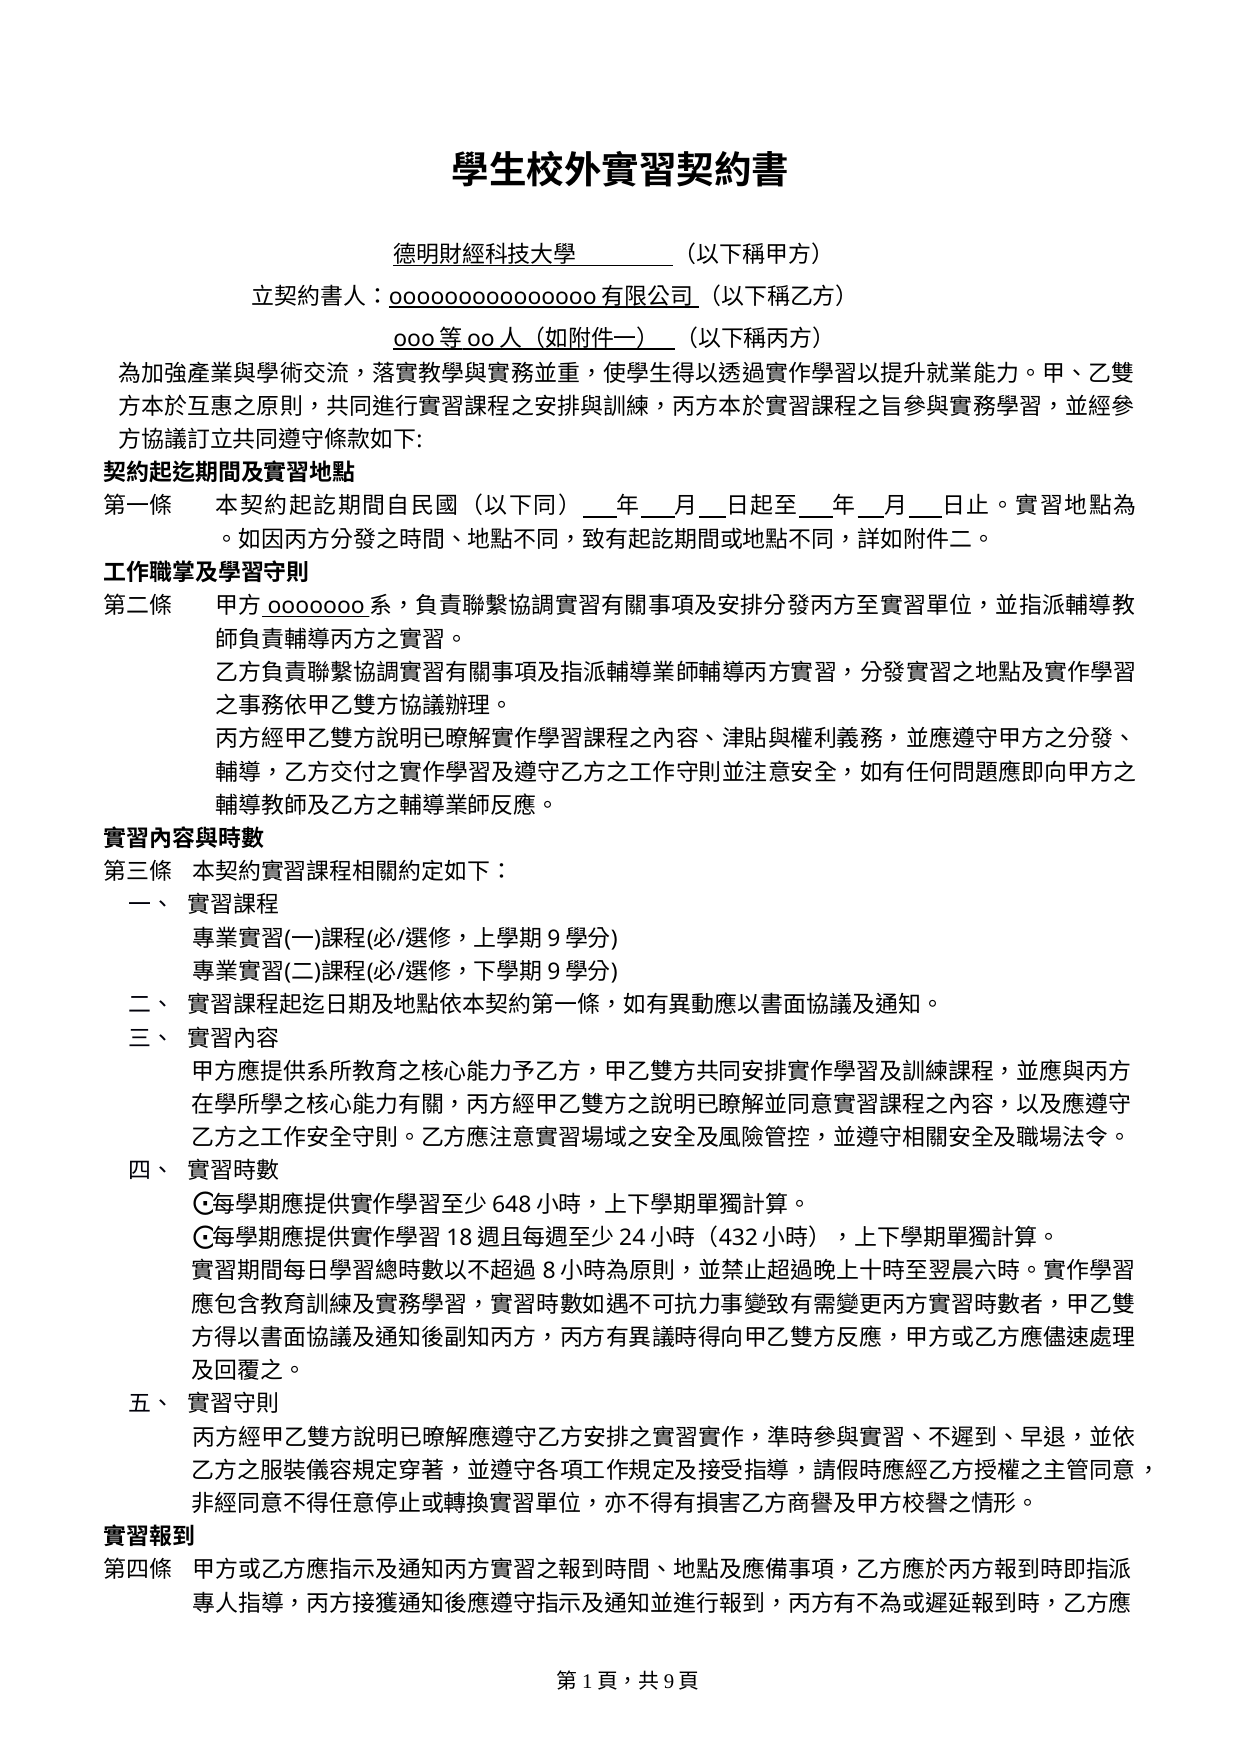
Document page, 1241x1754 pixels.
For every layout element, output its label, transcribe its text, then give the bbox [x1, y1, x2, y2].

list 實習內容 [128, 1019, 1137, 1053]
list 丙方經甲乙雙方說明已暸解實作學習課程之內容、津貼與權利義務，並應遵守甲方之分發、輔導，乙方交付之實作學習及遵守乙方之工作守則並注意安全，如有任何問題應即向甲方之輔導教師及乙方之輔導業師反應。 [216, 720, 1137, 820]
list 乙方負責聯繫協調實習有關事項及指派輔導業師輔導丙方實習，分發實習之地點及實作學習之事務依甲乙雙方協議辦理。 [216, 654, 1137, 720]
text 實習報到 [103, 1518, 1137, 1551]
text 甲方應提供系所教育之核心能力予乙方，甲乙雙方共同安排實作學習及訓練課程，並應與丙方在學所學之核心能力有關，丙方經甲乙雙方之說明已瞭解並同意實習課程之內容，以及應遵守乙方之工作安全守則。乙方應注意實習場域之安全及風險管控，並遵守相關安全及職場法令。 [192, 1053, 1137, 1152]
text ooo等oo人（如附件一） （以下稱丙方） [393, 313, 1137, 354]
text 專業實習(一)課程(必/選修，上學期9學分) [192, 919, 1137, 953]
text 工作職掌及學習守則 [103, 554, 1137, 587]
list 實習課程起迄日期及地點依本契約第一條，如有異動應以書面協議及通知。 [128, 986, 1137, 1019]
text 每學期應提供實作學習18週且每週至少24小時（432小時），上下學期單獨計算。 [192, 1219, 1137, 1252]
text 實習內容與時數 [103, 820, 1137, 853]
text 德明財經科技大學 （以下稱甲方） [393, 229, 1137, 271]
text 為加強產業與學術交流，落實教學與實務並重，使學生得以透過實作學習以提升就業能力。甲、乙雙方本於互惠之原則，共同進行實習課程之安排與訓練，丙方本於實習課程之旨參與實務學習，並經參方協議訂立共同遵守條款如下: [118, 354, 1137, 454]
list 甲方或乙方應指示及通知丙方實習之報到時間、地點及應備事項，乙方應於丙方報到時即指派專人指導，丙方接獲通知後應遵守指示及通知並進行報到，丙方有不為或遲延報到時，乙方應 [103, 1551, 1137, 1618]
list 甲方 ooooooo系，負責聯繫協調實習有關事項及安排分發丙方至實習單位，並指派輔導教師負責輔導丙方之實習。 [103, 587, 1137, 654]
list 本契約起訖期間自民國（以下同） 年 月 日起至 年 月 日止。實習地點為 。如因丙方分發之時間、地點不同，致有起訖期間或地點不同，詳如附件二。 [103, 487, 1137, 554]
text 每學期應提供實作學習至少648小時，上下學期單獨計算。 [192, 1186, 1137, 1219]
list 實習時數 [128, 1152, 1137, 1186]
text 實習期間每日學習總時數以不超過8小時為原則，並禁止超過晚上十時至翌晨六時。實作學習應包含教育訓練及實務學習，實習時數如遇不可抗力事變致有需變更丙方實習時數者，甲乙雙方得以書面協議及通知後副知丙方，丙方有異議時得向甲乙雙方反應，甲方或乙方應儘速處理及回覆之。 [192, 1252, 1137, 1385]
text 丙方經甲乙雙方說明已暸解應遵守乙方安排之實習實作，準時參與實習、不遲到、早退，並依乙方之服裝儀容規定穿著，並遵守各項工作規定及接受指導，請假時應經乙方授權之主管同意，非經同意不得任意停止或轉換實習單位，亦不得有損害乙方商譽及甲方校譽之情形。 [192, 1418, 1137, 1518]
text 學生校外實習契約書 [103, 150, 1137, 192]
text 專業實習(二)課程(必/選修，下學期9學分) [192, 953, 1137, 986]
list 實習守則 [128, 1385, 1137, 1418]
list 實習課程 [128, 886, 1137, 919]
text 契約起迄期間及實習地點 [103, 454, 1137, 487]
text 立契約書人：ooooooooooooooo有限公司 （以下稱乙方） [251, 271, 1137, 313]
list 本契約實習課程相關約定如下： [103, 853, 1137, 886]
